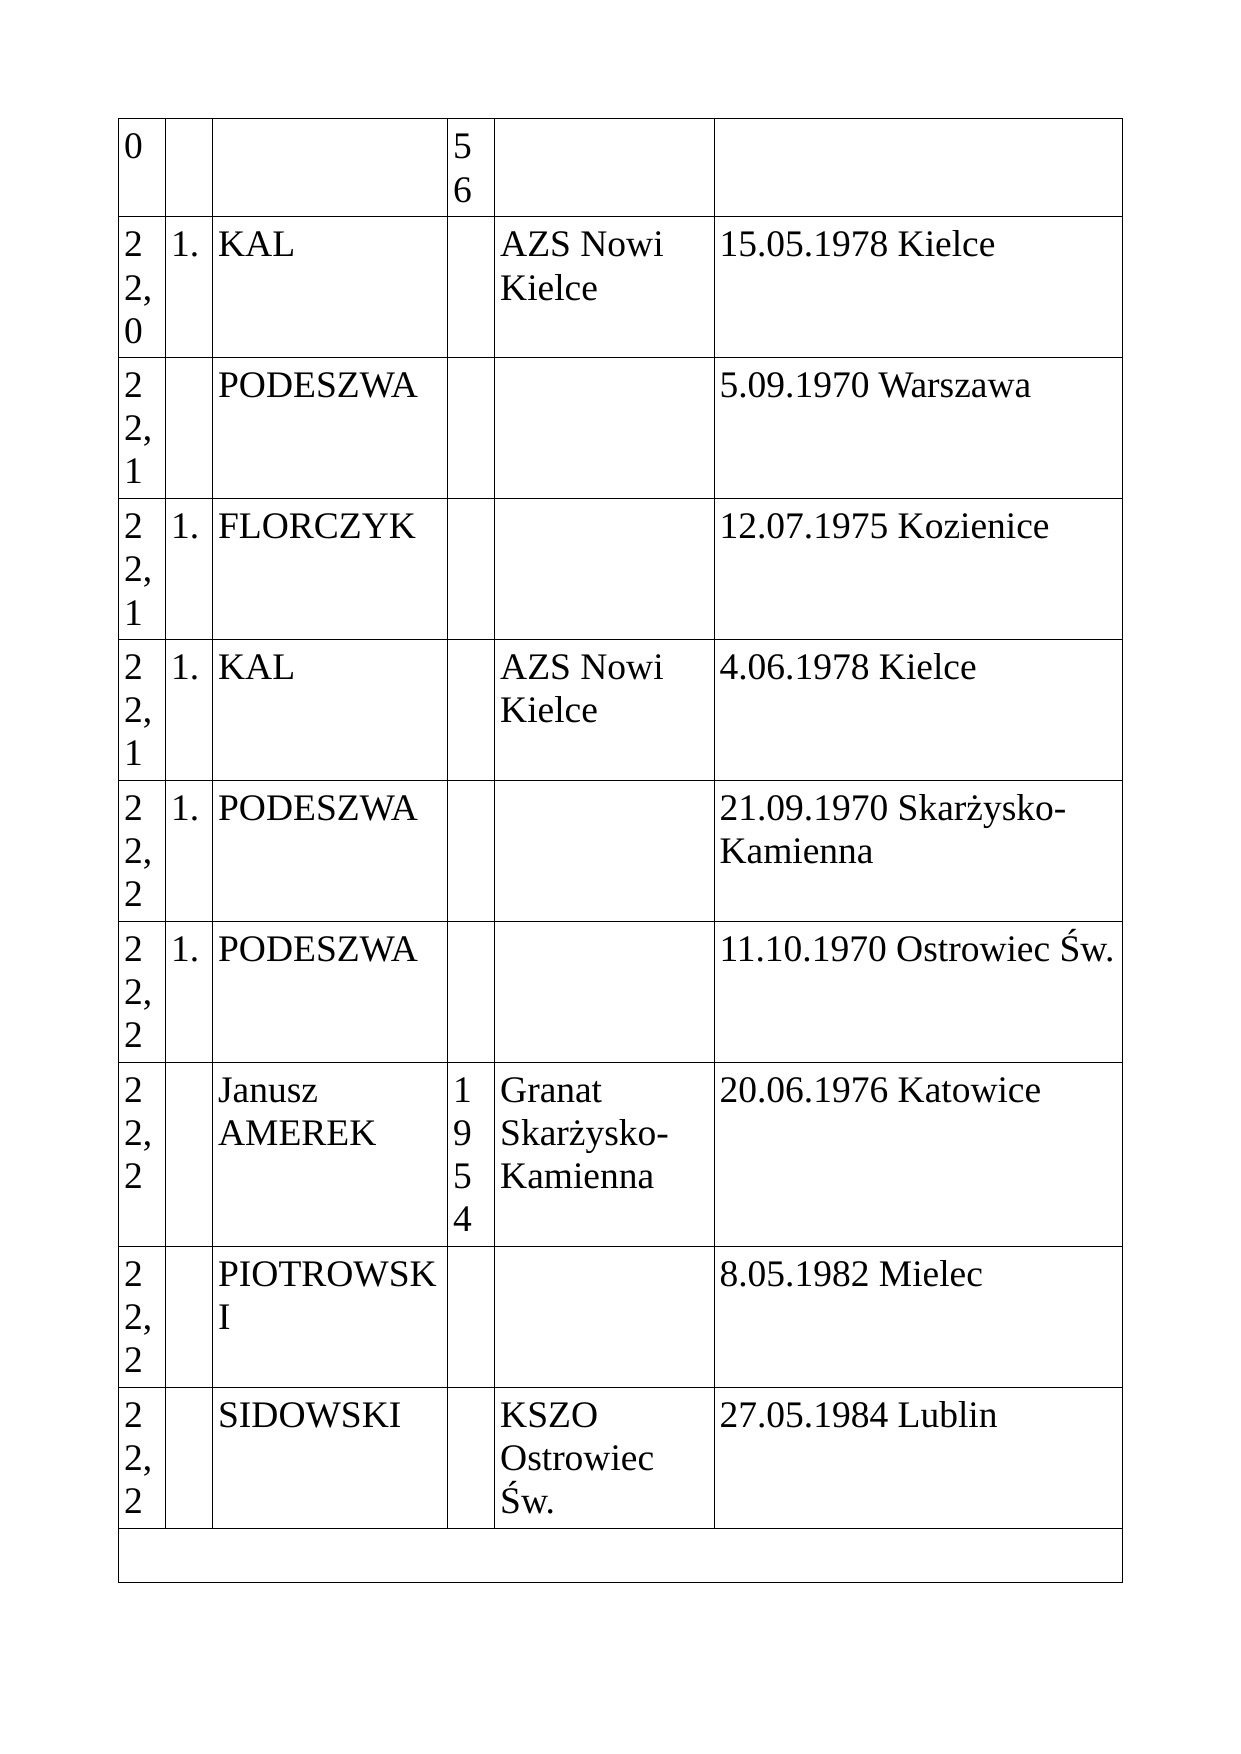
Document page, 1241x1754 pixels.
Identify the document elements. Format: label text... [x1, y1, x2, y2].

table_cell [715, 119, 1122, 216]
table_cell 1. [166, 217, 212, 357]
table_cell 22,1 [119, 640, 165, 780]
table_cell 0 [119, 119, 165, 216]
table_cell [495, 358, 714, 498]
table_cell Granat Skarżysko-Kamienna [495, 1063, 714, 1246]
table_cell Janusz AMEREK [213, 1063, 447, 1246]
table_cell [448, 1247, 494, 1387]
table_cell [495, 922, 714, 1062]
table_cell SIDOWSKI [213, 1388, 447, 1527]
table_cell 22,2 [119, 1063, 165, 1246]
table_cell 22,1 [119, 358, 165, 498]
table_cell 15.05.1978 Kielce [715, 217, 1122, 357]
table_cell [213, 119, 447, 216]
table_cell 1954 [448, 1063, 494, 1246]
table_cell [448, 922, 494, 1062]
table_cell KAL [213, 217, 447, 357]
table_cell 8.05.1982 Mielec [715, 1247, 1122, 1387]
table_cell 12.07.1975 Kozienice [715, 499, 1122, 639]
table_cell [495, 781, 714, 921]
table_cell [495, 1247, 714, 1387]
table_cell 22,0 [119, 217, 165, 357]
table_cell [448, 781, 494, 921]
table_cell PODESZWA [213, 358, 447, 498]
table_cell [448, 1388, 494, 1527]
table_cell PODESZWA [213, 781, 447, 921]
table_cell 20.06.1976 Katowice [715, 1063, 1122, 1246]
table_cell [448, 640, 494, 780]
table_cell 22,2 [119, 922, 165, 1062]
table_cell 1. [166, 640, 212, 780]
table_cell [495, 499, 714, 639]
table_cell [166, 119, 212, 216]
table_cell [166, 1247, 212, 1387]
table_cell KAL [213, 640, 447, 780]
table_cell 1. [166, 922, 212, 1062]
table_cell 11.10.1970 Ostrowiec Św. [715, 922, 1122, 1062]
table_cell [166, 1388, 212, 1527]
table_cell PODESZWA [213, 922, 447, 1062]
table_cell [119, 1529, 1122, 1582]
table_cell [448, 499, 494, 639]
table_cell 22,2 [119, 1388, 165, 1527]
table_cell 21.09.1970 Skarżysko-Kamienna [715, 781, 1122, 921]
table_cell [495, 119, 714, 216]
table_cell 27.05.1984 Lublin [715, 1388, 1122, 1527]
table_cell 22,2 [119, 1247, 165, 1387]
table_cell 22,2 [119, 781, 165, 921]
table_cell 5.09.1970 Warszawa [715, 358, 1122, 498]
table_cell [448, 358, 494, 498]
table_cell FLORCZYK [213, 499, 447, 639]
table_cell AZS Nowi Kielce [495, 217, 714, 357]
table_cell PIOTROWSKI [213, 1247, 447, 1387]
table_cell [166, 358, 212, 498]
table_cell 56 [448, 119, 494, 216]
table_cell 22,1 [119, 499, 165, 639]
table_cell [448, 217, 494, 357]
table_cell AZS Nowi Kielce [495, 640, 714, 780]
table_cell 1. [166, 781, 212, 921]
table_cell [166, 1063, 212, 1246]
table_cell 1. [166, 499, 212, 639]
table_cell 4.06.1978 Kielce [715, 640, 1122, 780]
table_cell KSZO Ostrowiec Św. [495, 1388, 714, 1527]
